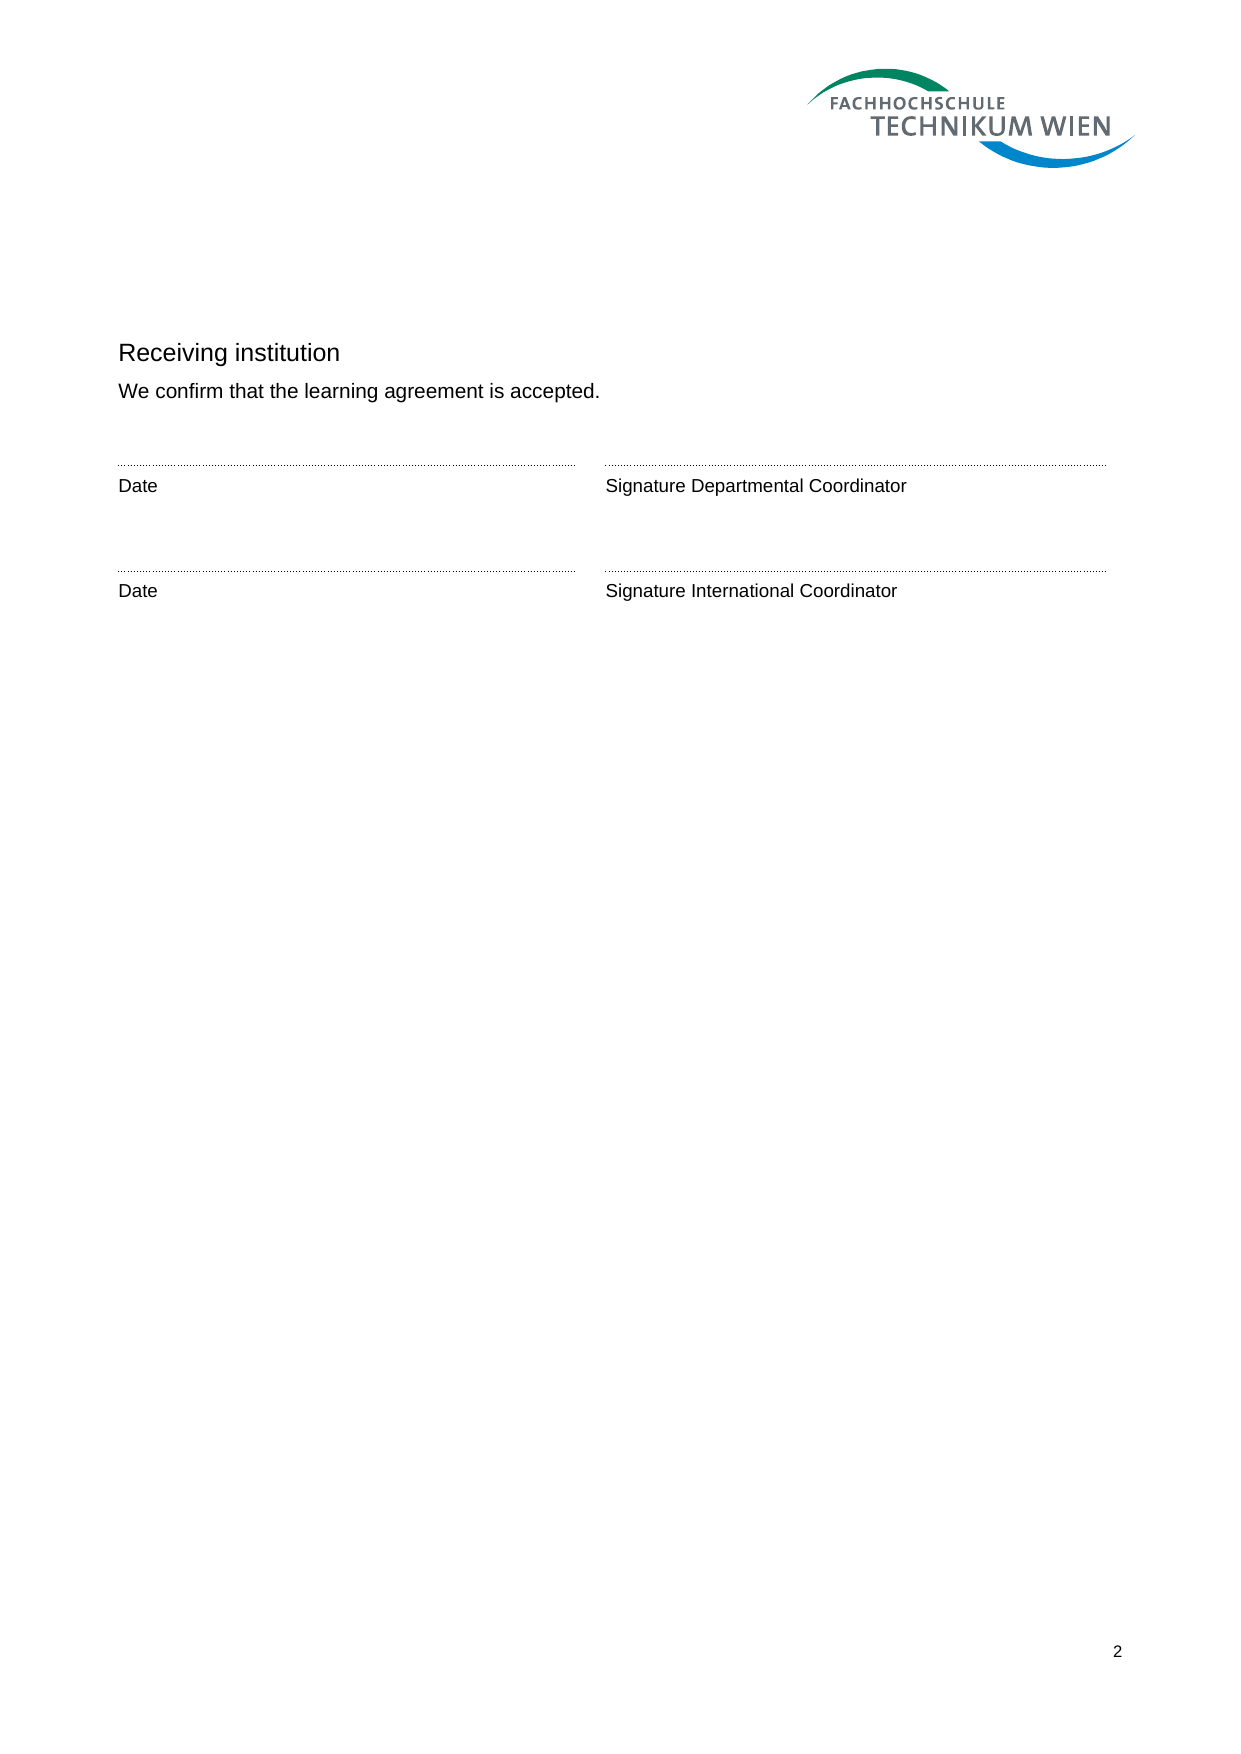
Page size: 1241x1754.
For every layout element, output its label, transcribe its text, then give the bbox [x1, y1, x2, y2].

table_header [576, 427, 605, 465]
table_cell Date [118, 465, 576, 504]
table_cell [605, 504, 1107, 571]
table_cell Signature Departmental Coordinator [605, 465, 1107, 504]
table_header [118, 427, 576, 465]
table_cell [576, 465, 605, 504]
table_cell [576, 504, 605, 571]
table_cell [118, 504, 576, 571]
table_cell [576, 571, 605, 610]
subtitle Receiving institution [118, 338, 1122, 366]
table_cell Date [118, 571, 576, 610]
table_header [605, 427, 1107, 465]
table_cell Signature International Coordinator [605, 571, 1107, 610]
text We confirm that the learning agreement is accepted. [118, 379, 1122, 403]
